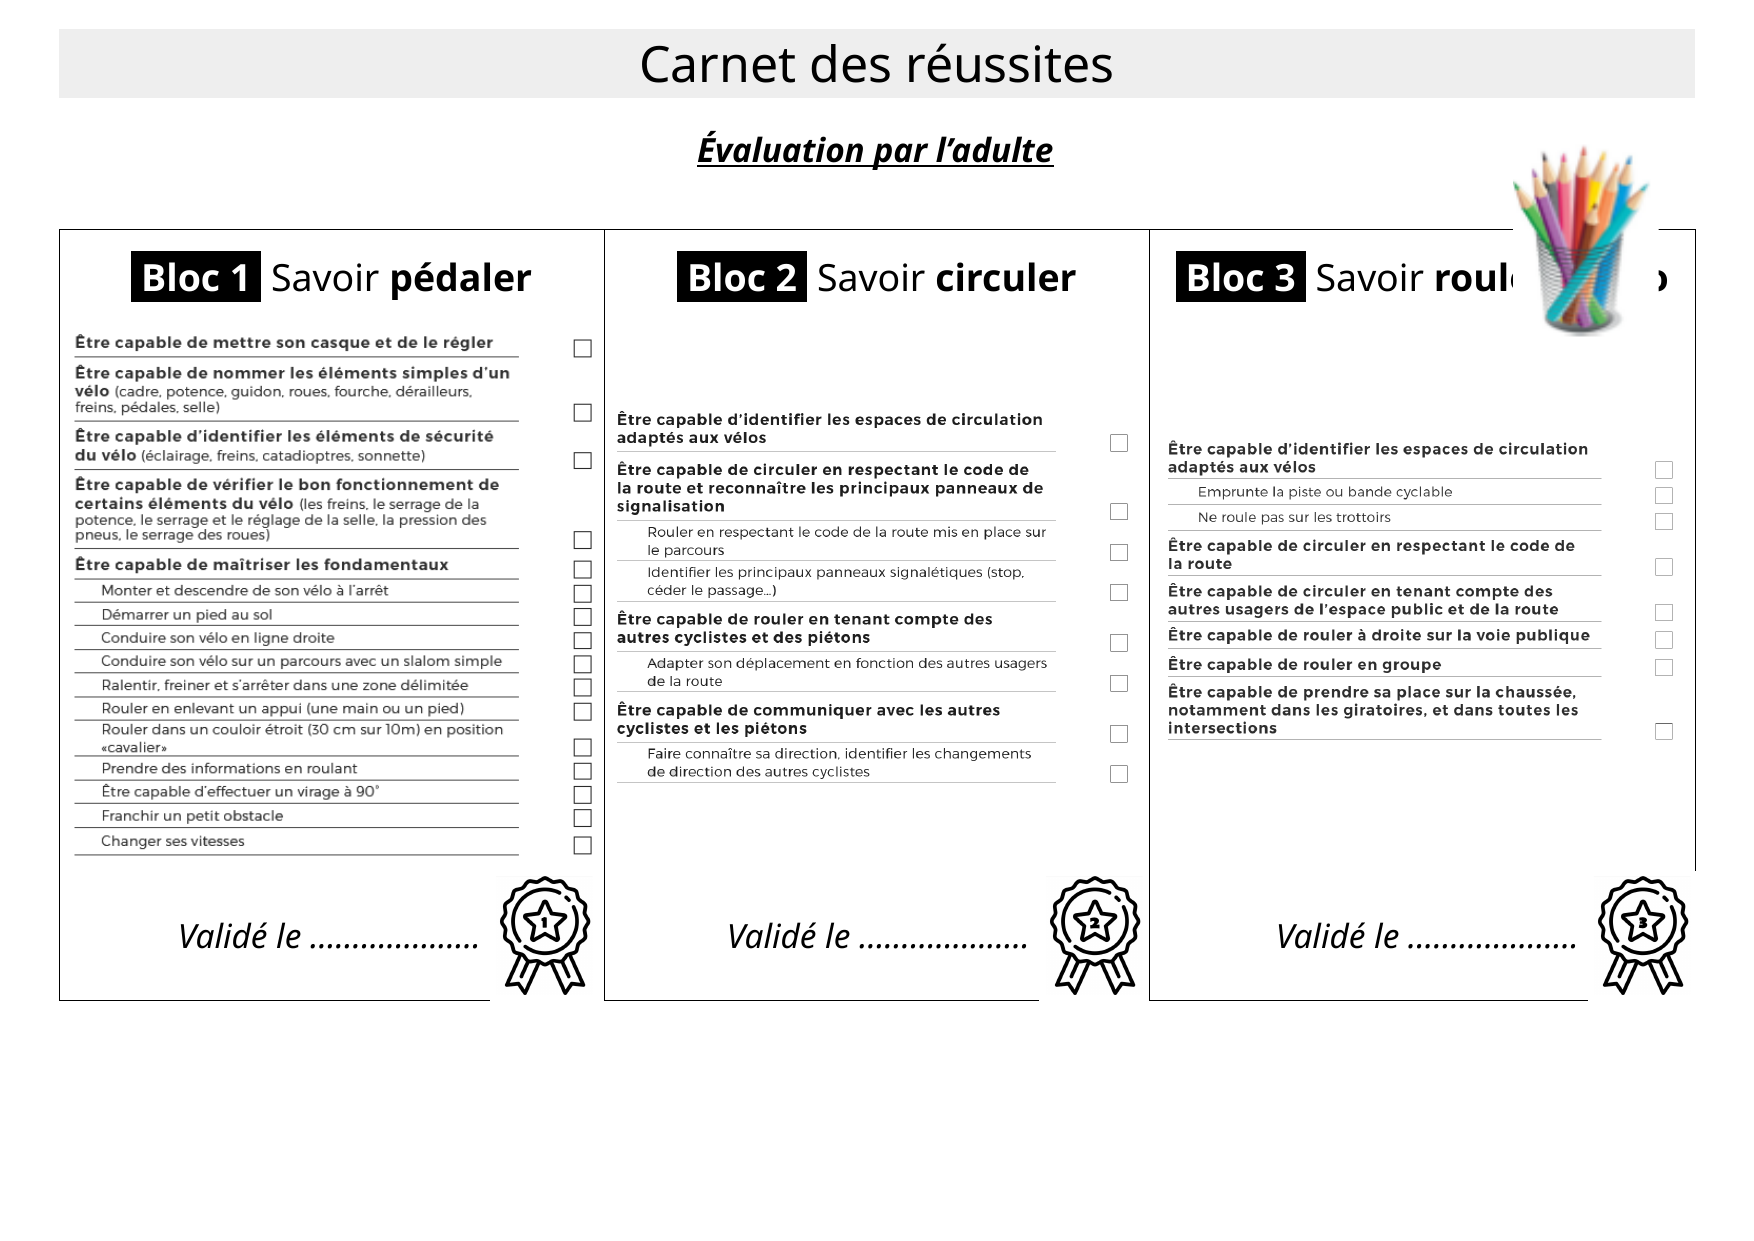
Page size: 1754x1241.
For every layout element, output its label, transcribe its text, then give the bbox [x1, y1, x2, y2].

picture [1155, 435, 1690, 759]
table_cell [1150, 324, 1695, 871]
table_cell [490, 871, 604, 1000]
table_header Bloc 2 Savoir circuler [605, 230, 1149, 323]
text Carnet des réussites [59, 29, 1695, 98]
table_cell Validé le ……………….. [60, 871, 490, 1000]
table_cell [1039, 871, 1149, 1000]
picture [1513, 128, 1659, 350]
table_cell [1588, 871, 1695, 1000]
picture [64, 329, 599, 866]
table_header Bloc 1 Savoir pédaler [60, 230, 604, 323]
table_cell Validé le ……………….. [605, 871, 1039, 1000]
table_cell [60, 324, 604, 871]
picture [1593, 876, 1691, 995]
picture [610, 407, 1144, 787]
table_header Bloc 3 Savoir rouler à vélo [1150, 230, 1513, 323]
picture [1046, 876, 1143, 995]
picture [496, 876, 593, 995]
table_cell Validé le ……………….. [1150, 871, 1588, 1000]
table_header Bloc 3 Savoir rouler à vélo [1659, 230, 1695, 323]
table_cell [605, 324, 1149, 871]
text Évaluation par l’adulte [59, 126, 1695, 172]
